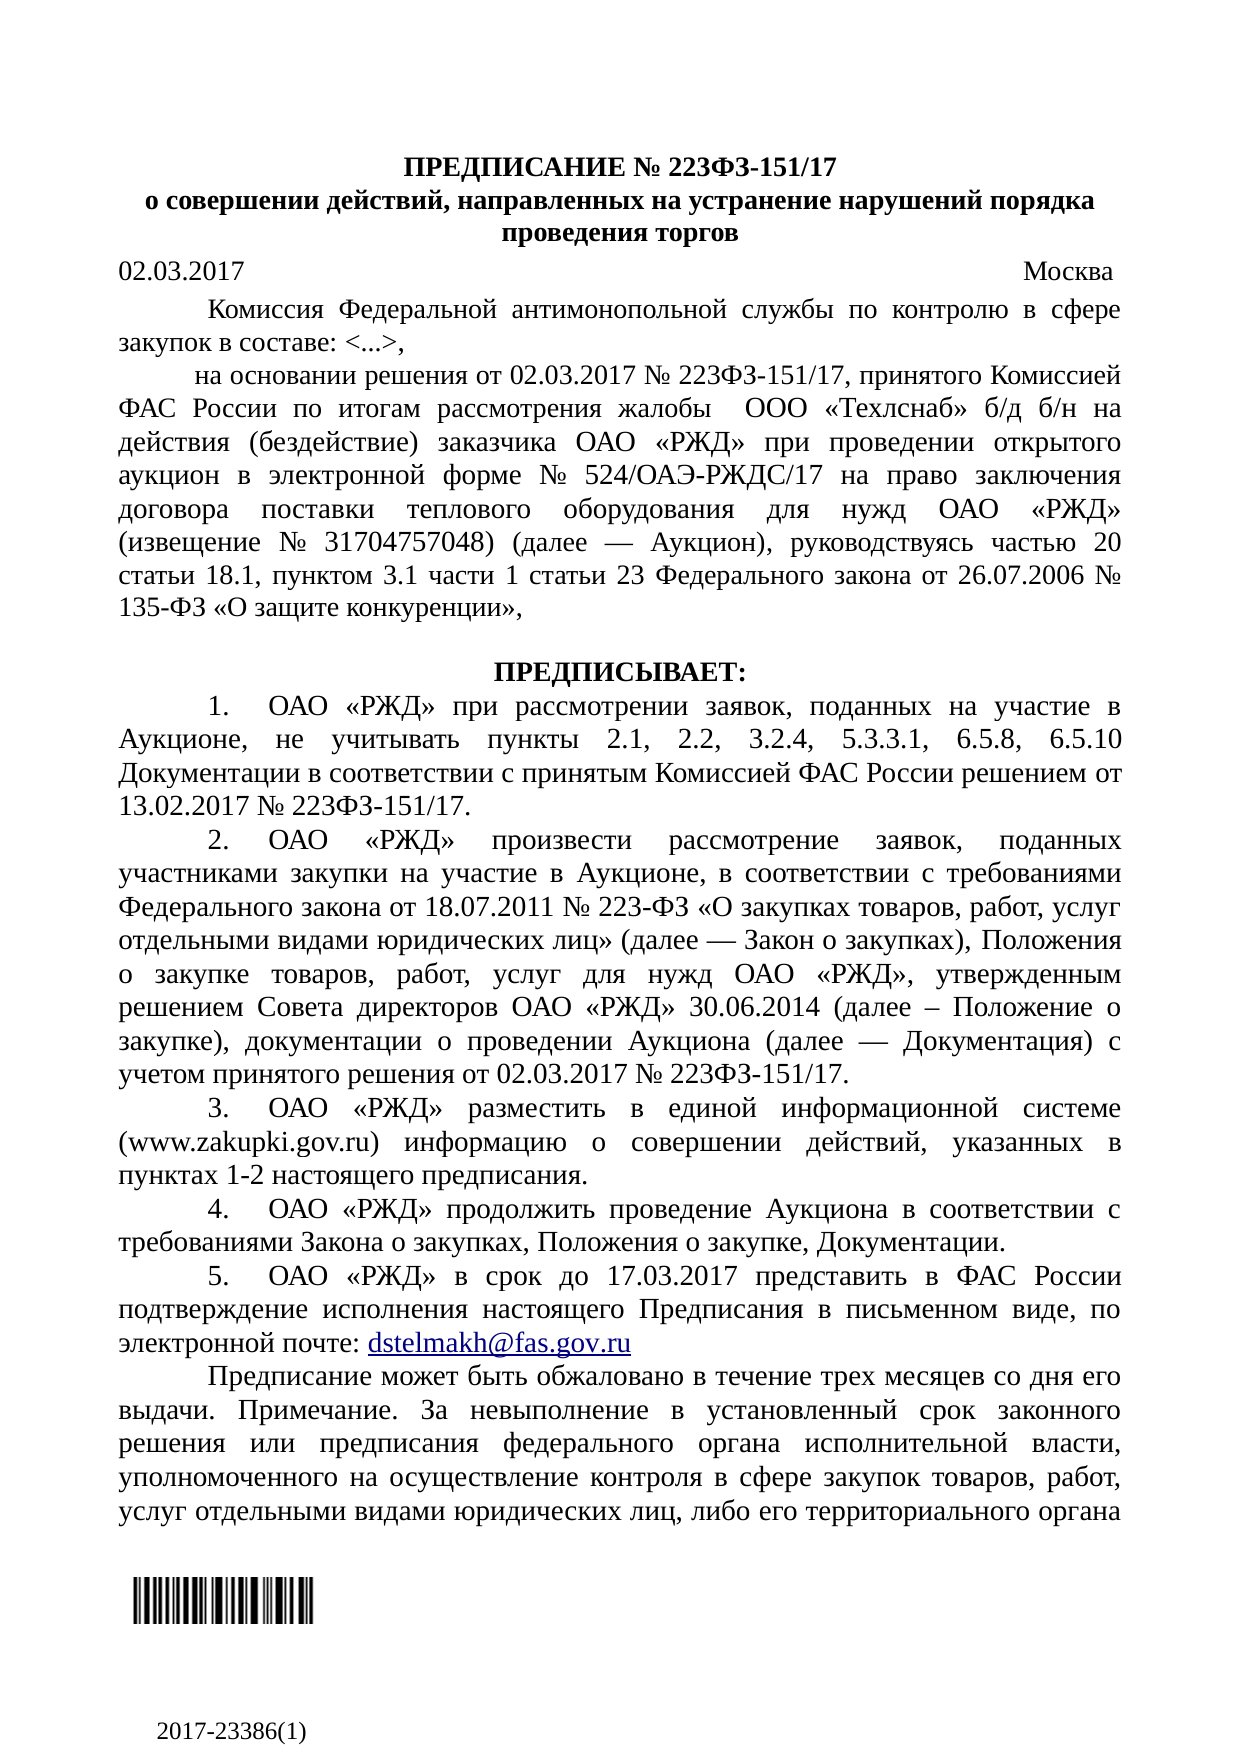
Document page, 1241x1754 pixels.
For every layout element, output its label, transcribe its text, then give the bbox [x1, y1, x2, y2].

list ОАО «РЖД» при рассмотрении заявок, поданных на участие в Аукционе, не учитывать пункты 2.1, 2.2, 3.2.4, 5.3.3.1, 6.5.8, 6.5.10 Документации в соответствии с принятым Комиссией ФАС России решением от 13.02.2017 № 223ФЗ-151/17. [118, 688, 1122, 822]
text Предписание может быть обжаловано в течение трех месяцев со дня его выдачи. Примечание. За невыполнение в установленный срок законного решения или предписания федерального органа исполнительной власти, уполномоченного на осуществление контроля в сфере закупок товаров, работ, услуг отдельными видами юридических лиц, либо его территориального органа [118, 1358, 1122, 1526]
text на основании решения от 02.03.2017 № 223ФЗ-151/17, принятого Комиссией ФАС России по итогам рассмотрения жалобы ООО «Техлснаб» б/д б/н на действия (бездействие) заказчика ОАО «РЖД» при проведении открытого аукцион в электронной форме № 524/ОАЭ-РЖДС/17 на право заключения договора поставки теплового оборудования для нужд ОАО «РЖД» (извещение № 31704757048) (далее — Аукцион), руководствуясь частью 20 статьи 18.1, пунктом 3.1 части 1 статьи 23 Федерального закона от 26.07.2006 № 135-ФЗ «О защите конкуренции», [118, 358, 1122, 623]
text ПРЕДПИСАНИЕ № 223ФЗ-151/17 [118, 151, 1122, 183]
list ОАО «РЖД» продолжить проведение Аукциона в соответствии с требованиями Закона о закупках, Положения о закупке, Документации. [118, 1191, 1122, 1258]
text ПРЕДПИСЫВАЕТ: [118, 655, 1122, 688]
list ОАО «РЖД» в срок до 17.03.2017 представить в ФАС России подтверждение исполнения настоящего Предписания в письменном виде, по электронной почте: dstelmakh@fas.gov.ru [118, 1258, 1122, 1358]
list ОАО «РЖД» произвести рассмотрение заявок, поданных участниками закупки на участие в Аукционе, в соответствии с требованиями Федерального закона от 18.07.2011 № 223-ФЗ «О закупках товаров, работ, услуг отдельными видами юридических лиц» (далее — Закон о закупках), Положения о закупке товаров, работ, услуг для нужд ОАО «РЖД», утвержденным решением Совета директоров ОАО «РЖД» 30.06.2014 (далее – Положение о закупке), документации о проведении Аукциона (далее — Документация) с учетом принятого решения от 02.03.2017 № 223ФЗ-151/17. [118, 822, 1122, 1090]
text о совершении действий, направленных на устранение нарушений порядка проведения торгов [118, 183, 1122, 248]
list ОАО «РЖД» разместить в единой информационной системе (www.zakupki.gov.ru) информацию о совершении действий, указанных в пунктах 1-2 настоящего предписания. [118, 1090, 1122, 1191]
text Комиссия Федеральной антимонопольной службы по контролю в сфере закупок в составе: <...>, [118, 292, 1122, 358]
text 02.03.2017 Москва [118, 254, 1122, 286]
picture [118, 1577, 331, 1624]
